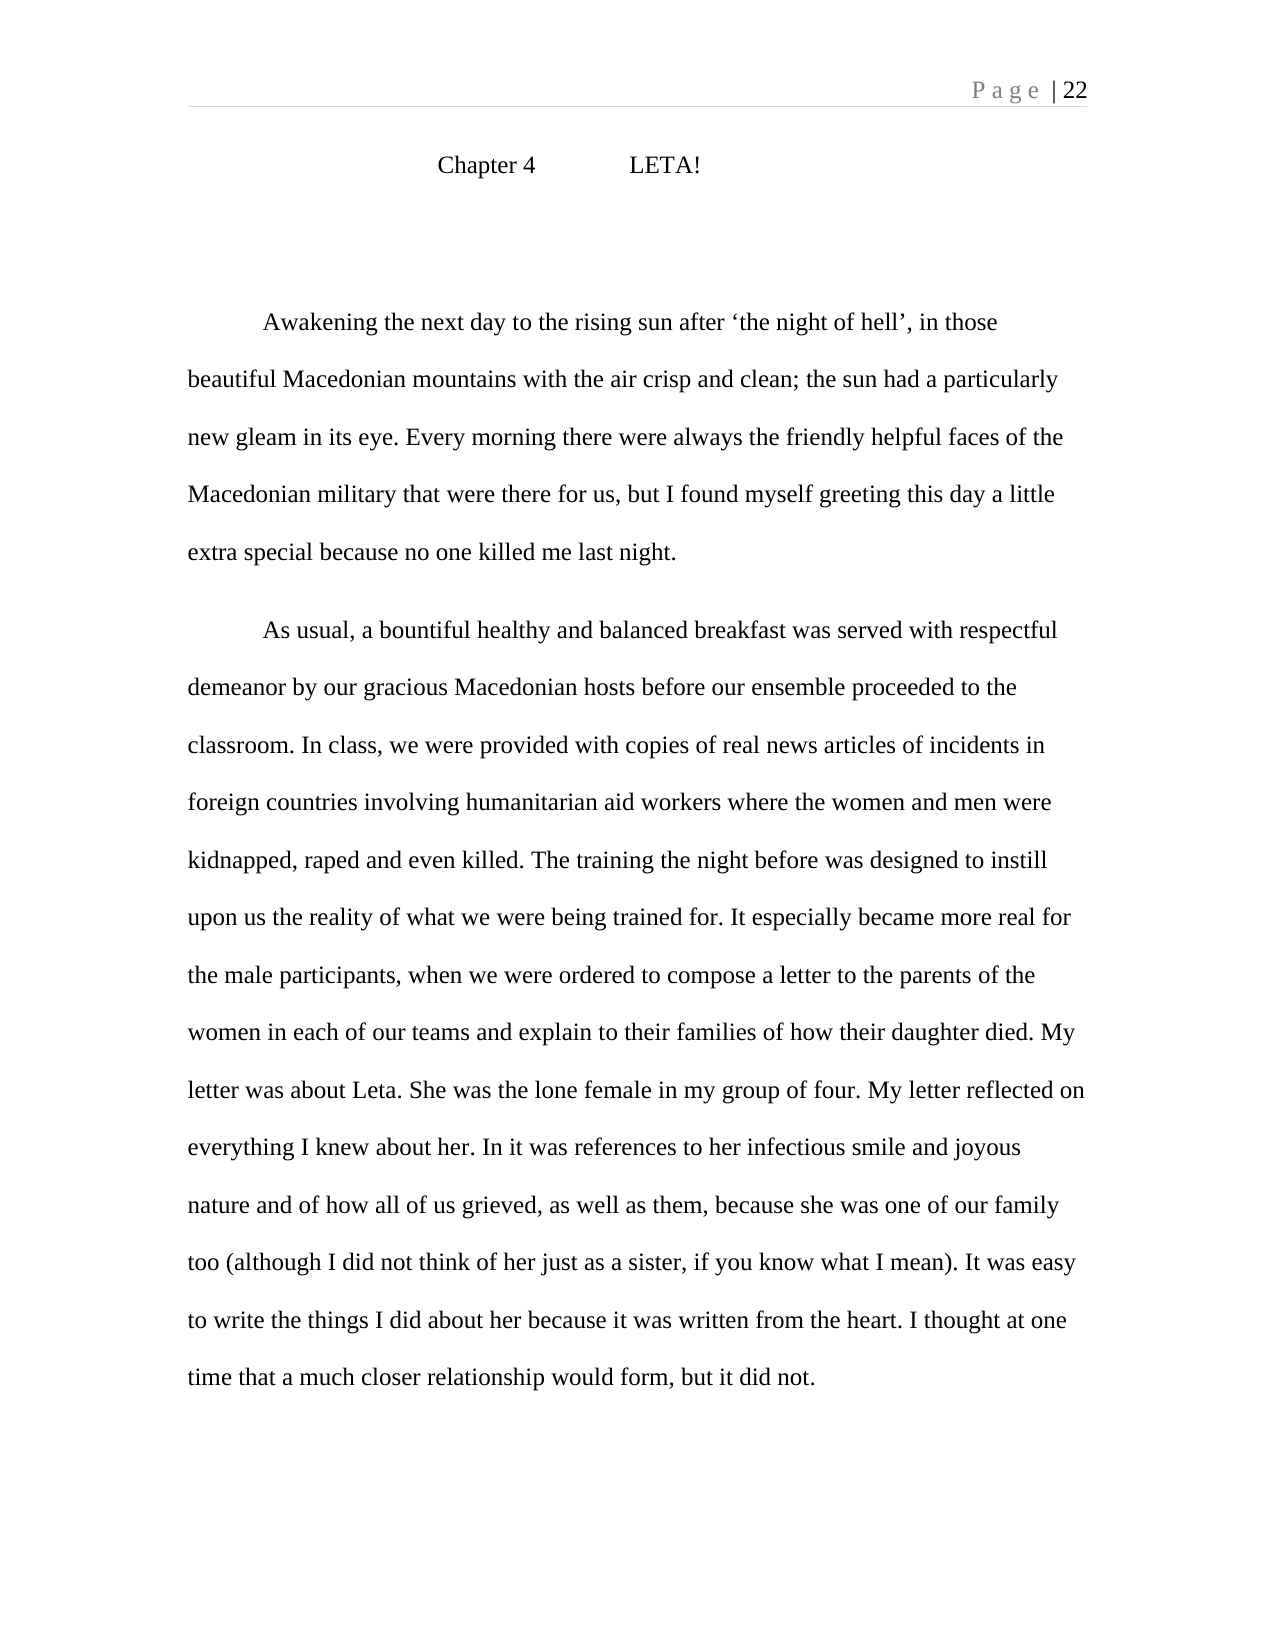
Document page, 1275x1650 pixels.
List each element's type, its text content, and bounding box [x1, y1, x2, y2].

text Awakening the next day to the rising sun after ‘the night of hell’, in those beautiful Macedonian mountains with the air crisp and clean; the sun had a particularly new gleam in its eye. Every morning there were always the friendly helpful faces of the Macedonian military that were there for us, but I found myself greeting this day a little extra special because no one killed me last night. [187, 307, 1087, 565]
text Chapter 4 LETA! [187, 150, 1087, 179]
text As usual, a bountiful healthy and balanced breakfast was served with respectful demeanor by our gracious Macedonian hosts before our ensemble proceeded to the classroom. In class, we were provided with copies of real news articles of incidents in foreign countries involving humanitarian aid workers where the women and men were kidnapped, raped and even killed. The training the night before was designed to instill upon us the reality of what we were being trained for. It especially became more real for the male participants, when we were ordered to compose a letter to the parents of the women in each of our teams and explain to their families of how their daughter died. My letter was about Leta. She was the lone female in my group of four. My letter reflected on everything I knew about her. In it was references to her infectious smile and joyous nature and of how all of us grieved, as well as them, because she was one of our family too (although I did not think of her just as a sister, if you know what I mean). It was easy to write the things I did about her because it was written from the heart. I thought at one time that a much closer relationship would form, but it did not. [187, 615, 1087, 1391]
